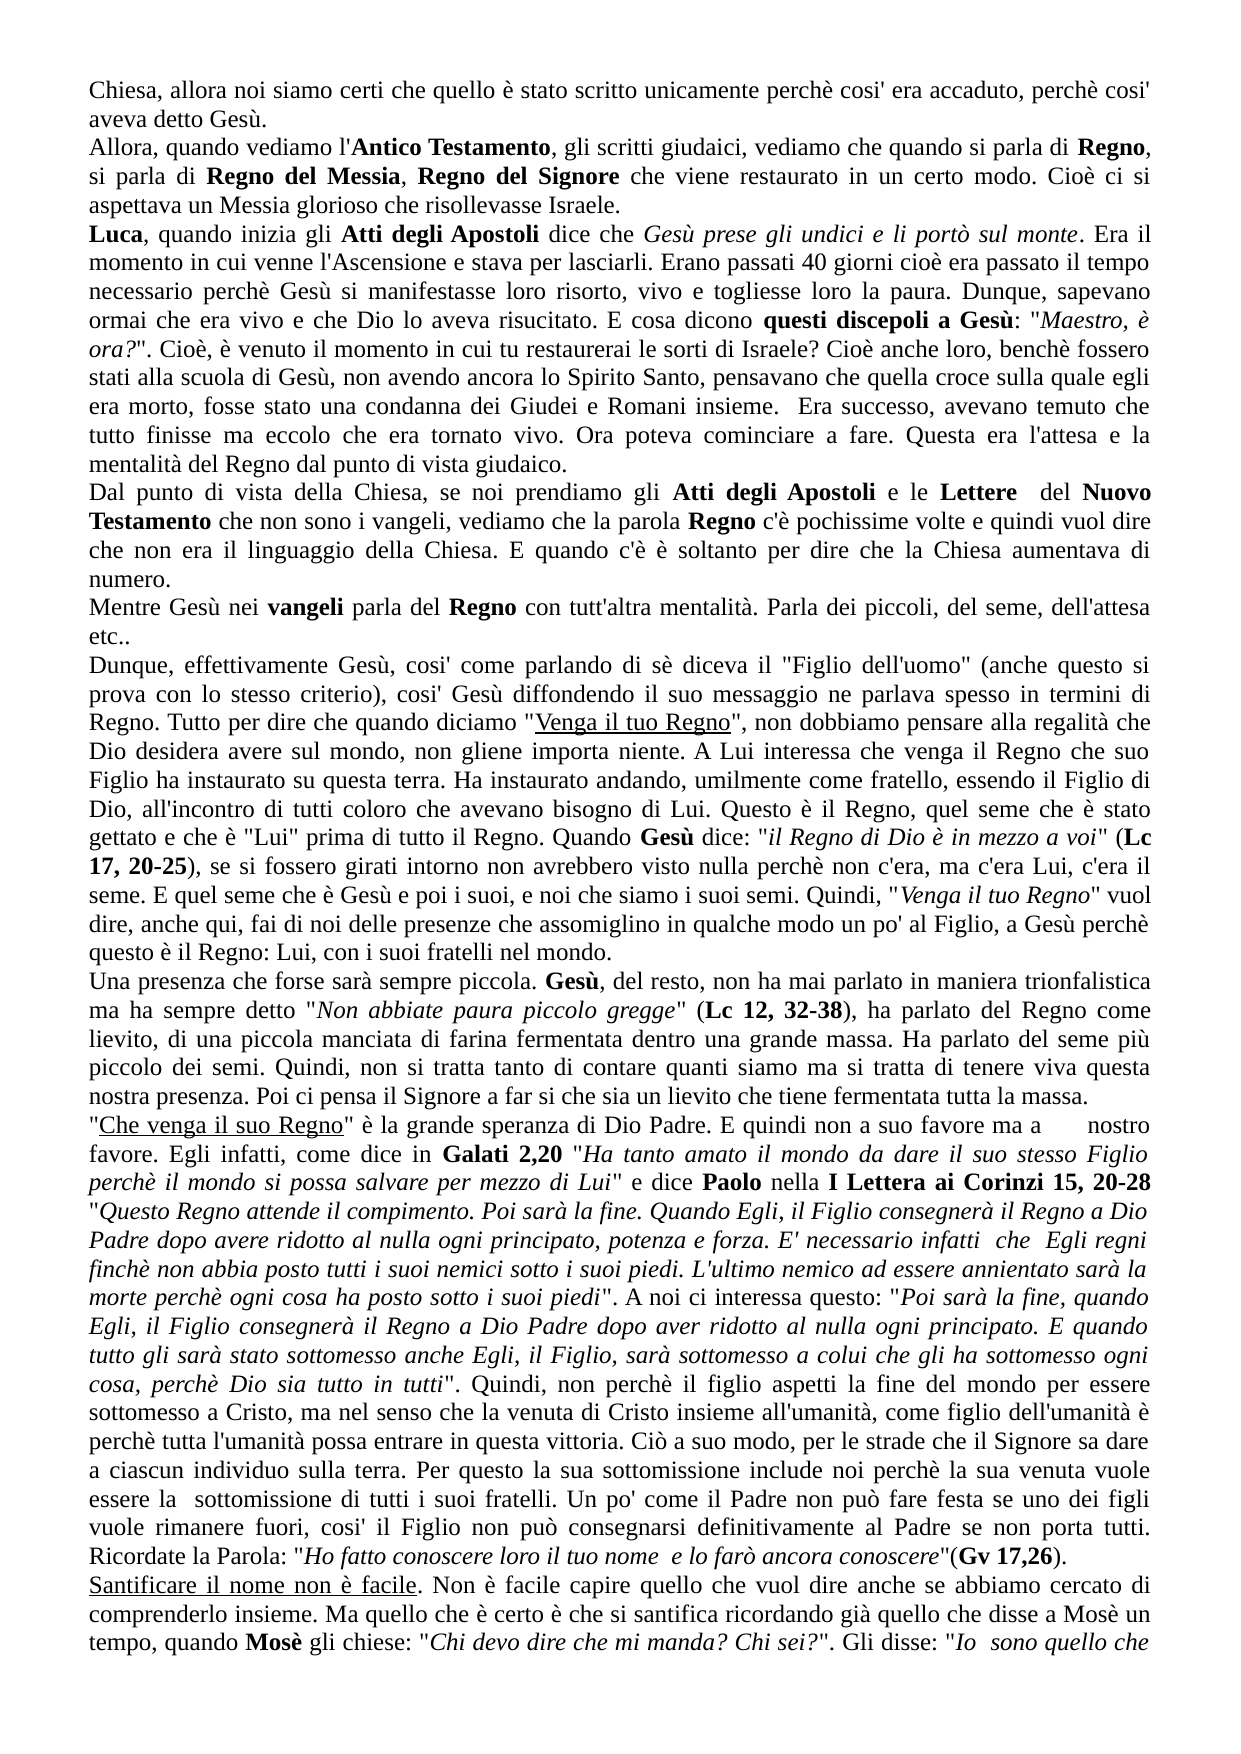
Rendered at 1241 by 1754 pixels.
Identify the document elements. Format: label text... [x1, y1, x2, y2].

text Dunque, effettivamente Gesù, cosi' come parlando di sè diceva il "Figlio dell'uomo" (anche questo si prova con lo stesso criterio), cosi' Gesù diffondendo il suo messaggio ne parlava spesso in termini di Regno. Tutto per dire che quando diciamo "Venga il tuo Regno", non dobbiamo pensare alla regalità che Dio desidera avere sul mondo, non gliene importa niente. A Lui interessa che venga il Regno che suo Figlio ha instaurato su questa terra. Ha instaurato andando, umilmente come fratello, essendo il Figlio di Dio, all'incontro di tutti coloro che avevano bisogno di Lui. Questo è il Regno, quel seme che è stato gettato e che è "Lui" prima di tutto il Regno. Quando Gesù dice: "il Regno di Dio è in mezzo a voi" (Lc 17, 20-25), se si fossero girati intorno non avrebbero visto nulla perchè non c'era, ma c'era Lui, c'era il seme. E quel seme che è Gesù e poi i suoi, e noi che siamo i suoi semi. Quindi, "Venga il tuo Regno" vuol dire, anche qui, fai di noi delle presenze che assomiglino in qualche modo un po' al Figlio, a Gesù perchè questo è il Regno: Lui, con i suoi fratelli nel mondo. [89, 650, 1152, 966]
text Chiesa, allora noi siamo certi che quello è stato scritto unicamente perchè cosi' era accaduto, perchè cosi' aveva detto Gesù. [89, 75, 1152, 132]
text Dal punto di vista della Chiesa, se noi prendiamo gli Atti degli Apostoli e le Lettere del Nuovo Testamento che non sono i vangeli, vediamo che la parola Regno c'è pochissime volte e quindi vuol dire che non era il linguaggio della Chiesa. E quando c'è è soltanto per dire che la Chiesa aumentava di numero. [89, 477, 1152, 592]
text Allora, quando vediamo l'Antico Testamento, gli scritti giudaici, vediamo che quando si parla di Regno, si parla di Regno del Messia, Regno del Signore che viene restaurato in un certo modo. Cioè ci si aspettava un Messia glorioso che risollevasse Israele. [89, 132, 1152, 219]
text Luca, quando inizia gli Atti degli Apostoli dice che Gesù prese gli undici e li portò sul monte. Era il momento in cui venne l'Ascensione e stava per lasciarli. Erano passati 40 giorni cioè era passato il tempo necessario perchè Gesù si manifestasse loro risorto, vivo e togliesse loro la paura. Dunque, sapevano ormai che era vivo e che Dio lo aveva risucitato. E cosa dicono questi discepoli a Gesù: "Maestro, è ora?". Cioè, è venuto il momento in cui tu restaurerai le sorti di Israele? Cioè anche loro, benchè fossero stati alla scuola di Gesù, non avendo ancora lo Spirito Santo, pensavano che quella croce sulla quale egli era morto, fosse stato una condanna dei Giudei e Romani insieme. Era successo, avevano temuto che tutto finisse ma eccolo che era tornato vivo. Ora poteva cominciare a fare. Questa era l'attesa e la mentalità del Regno dal punto di vista giudaico. [89, 219, 1152, 477]
text Mentre Gesù nei vangeli parla del Regno con tutt'altra mentalità. Parla dei piccoli, del seme, dell'attesa etc.. [89, 592, 1152, 650]
text Santificare il nome non è facile. Non è facile capire quello che vuol dire anche se abbiamo cercato di comprenderlo insieme. Ma quello che è certo è che si santifica ricordando già quello che disse a Mosè un tempo, quando Mosè gli chiese: "Chi devo dire che mi manda? Chi sei?". Gli disse: "Io sono quello che [89, 1570, 1152, 1656]
text Una presenza che forse sarà sempre piccola. Gesù, del resto, non ha mai parlato in maniera trionfalistica ma ha sempre detto "Non abbiate paura piccolo gregge" (Lc 12, 32-38), ha parlato del Regno come lievito, di una piccola manciata di farina fermentata dentro una grande massa. Ha parlato del seme più piccolo dei semi. Quindi, non si tratta tanto di contare quanti siamo ma si tratta di tenere viva questa nostra presenza. Poi ci pensa il Signore a far si che sia un lievito che tiene fermentata tutta la massa. [89, 966, 1152, 1110]
text "Che venga il suo Regno" è la grande speranza di Dio Padre. E quindi non a suo favore ma a nostro favore. Egli infatti, come dice in Galati 2,20 "Ha tanto amato il mondo da dare il suo stesso Figlio perchè il mondo si possa salvare per mezzo di Lui" e dice Paolo nella I Lettera ai Corinzi 15, 20-28 "Questo Regno attende il compimento. Poi sarà la fine. Quando Egli, il Figlio consegnerà il Regno a Dio Padre dopo avere ridotto al nulla ogni principato, potenza e forza. E' necessario infatti che Egli regni finchè non abbia posto tutti i suoi nemici sotto i suoi piedi. L'ultimo nemico ad essere annientato sarà la morte perchè ogni cosa ha posto sotto i suoi piedi". A noi ci interessa questo: "Poi sarà la fine, quando Egli, il Figlio consegnerà il Regno a Dio Padre dopo aver ridotto al nulla ogni principato. E quando tutto gli sarà stato sottomesso anche Egli, il Figlio, sarà sottomesso a colui che gli ha sottomesso ogni cosa, perchè Dio sia tutto in tutti". Quindi, non perchè il figlio aspetti la fine del mondo per essere sottomesso a Cristo, ma nel senso che la venuta di Cristo insieme all'umanità, come figlio dell'umanità è perchè tutta l'umanità possa entrare in questa vittoria. Ciò a suo modo, per le strade che il Signore sa dare a ciascun individuo sulla terra. Per questo la sua sottomissione include noi perchè la sua venuta vuole essere la sottomissione di tutti i suoi fratelli. Un po' come il Padre non può fare festa se uno dei figli vuole rimanere fuori, cosi' il Figlio non può consegnarsi definitivamente al Padre se non porta tutti. Ricordate la Parola: "Ho fatto conoscere loro il tuo nome e lo farò ancora conoscere"(Gv 17,26). [89, 1110, 1152, 1570]
